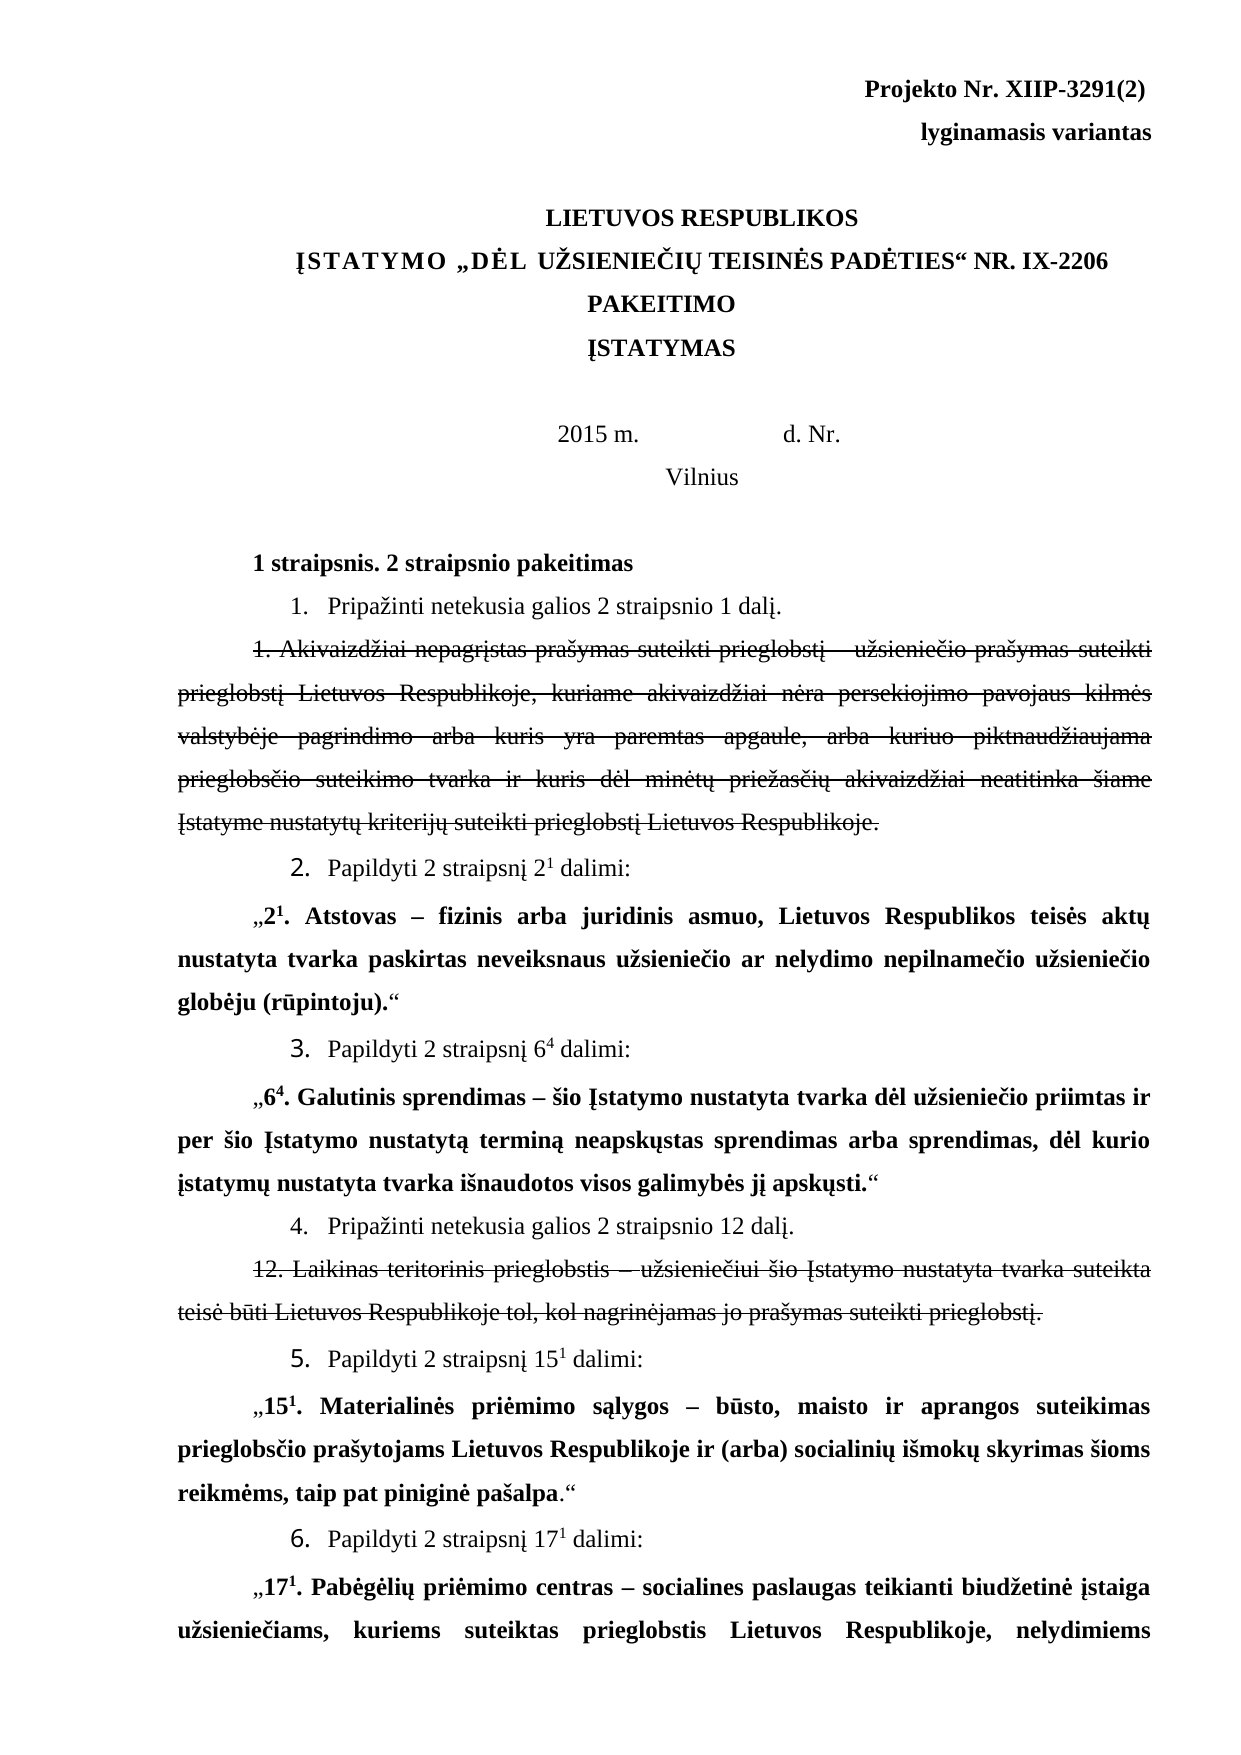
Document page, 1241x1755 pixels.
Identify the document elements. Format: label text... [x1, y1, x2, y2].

text lietuvos respublikos [177, 203, 1152, 232]
text „21. Atstovas – fizinis arba juridinis asmuo, Lietuvos Respublikos teisės aktų nustatyta tvarka paskirtas neveiksnaus užsieniečio ar nelydimo nepilnamečio užsieniečio globėju (rūpintoju).“ [177, 901, 1152, 1016]
text 1. Akivaizdžiai nepagrįstas prašymas suteikti prieglobstį – užsieniečio prašymas suteikti prieglobstį Lietuvos Respublikoje, kuriame akivaizdžiai nėra persekiojimo pavojaus kilmės valstybėje pagrindimo arba kuris yra paremtas apgaule, arba kuriuo piktnaudžiaujama prieglobsčio suteikimo tvarka ir kuris dėl minėtų priežasčių akivaizdžiai neatitinka šiame Įstatyme nustatytų kriterijų suteikti prieglobstį Lietuvos Respublikoje. [177, 780, 1152, 836]
text „64. Galutinis sprendimas – šio Įstatymo nustatyta tvarka dėl užsieniečio priimtas ir per šio Įstatymo nustatytą terminą neapskųstas sprendimas arba sprendimas, dėl kurio įstatymų nustatyta tvarka išnaudotos visos galimybės jį apskųsti.“ [177, 1082, 1152, 1197]
text „171. Pabėgėlių priėmimo centras – socialines paslaugas teikianti biudžetinė įstaiga užsieniečiams, kuriems suteiktas prieglobstis Lietuvos Respublikoje, nelydimiems [177, 1572, 1152, 1644]
text Projekto Nr. XIIP-3291(2) [177, 74, 1152, 103]
text Vilnius [177, 462, 1152, 491]
text ĮSTATYMo „dėl užsieniečių teisinės padėties“ nr. iX-2206 pakeitimo [177, 246, 1152, 318]
text 1. Akivaizdžiai nepagrįstas prašymas suteikti prieglobstį – užsieniečio prašymas suteikti prieglobstį Lietuvos Respublikoje, kuriame akivaizdžiai nėra persekiojimo pavojaus kilmės valstybėje pagrindimo arba kuris yra paremtas apgaule, arba kuriuo piktnaudžiaujama prieglobsčio suteikimo tvarka ir kuris dėl minėtų priežasčių akivaizdžiai neatitinka šiame Įstatyme nustatytų kriterijų suteikti prieglobstį Lietuvos Respublikoje. [177, 737, 1152, 779]
text 1. Akivaizdžiai nepagrįstas prašymas suteikti prieglobstį – užsieniečio prašymas suteikti prieglobstį Lietuvos Respublikoje, kuriame akivaizdžiai nėra persekiojimo pavojaus kilmės valstybėje pagrindimo arba kuris yra paremtas apgaule, arba kuriuo piktnaudžiaujama prieglobsčio suteikimo tvarka ir kuris dėl minėtų priežasčių akivaizdžiai neatitinka šiame Įstatyme nustatytų kriterijų suteikti prieglobstį Lietuvos Respublikoje. [177, 694, 1152, 736]
text „151. Materialinės priėmimo sąlygos – būsto, maisto ir aprangos suteikimas prieglobsčio prašytojams Lietuvos Respublikoje ir (arba) socialinių išmokų skyrimas šioms reikmėms, taip pat piniginė pašalpa.“ [177, 1391, 1152, 1506]
text 1. Akivaizdžiai nepagrįstas prašymas suteikti prieglobstį – užsieniečio prašymas suteikti prieglobstį Lietuvos Respublikoje, kuriame akivaizdžiai nėra persekiojimo pavojaus kilmės valstybėje pagrindimo arba kuris yra paremtas apgaule, arba kuriuo piktnaudžiaujama prieglobsčio suteikimo tvarka ir kuris dėl minėtų priežasčių akivaizdžiai neatitinka šiame Įstatyme nustatytų kriterijų suteikti prieglobstį Lietuvos Respublikoje. [177, 634, 1152, 693]
text 1 straipsnis. 2 straipsnio pakeitimas [177, 548, 1152, 577]
list Pripažinti netekusia galios 2 straipsnio 12 dalį. [215, 1211, 1152, 1240]
list Papildyti 2 straipsnį 171 dalimi: [215, 1521, 1152, 1555]
text lyginamasis variantas [177, 117, 1152, 146]
text įstatymas [177, 333, 1152, 361]
list Papildyti 2 straipsnį 64 dalimi: [215, 1031, 1152, 1064]
list Papildyti 2 straipsnį 21 dalimi: [215, 850, 1152, 884]
text 12. Laikinas teritorinis prieglobstis – užsieniečiui šio Įstatymo nustatyta tvarka suteikta teisė būti Lietuvos Respublikoje tol, kol nagrinėjamas jo prašymas suteikti prieglobstį. [177, 1254, 1152, 1326]
list Pripažinti netekusia galios 2 straipsnio 1 dalį. [215, 591, 1152, 620]
list Papildyti 2 straipsnį 151 dalimi: [215, 1340, 1152, 1374]
text 2015 m. d. Nr. [177, 419, 1152, 448]
